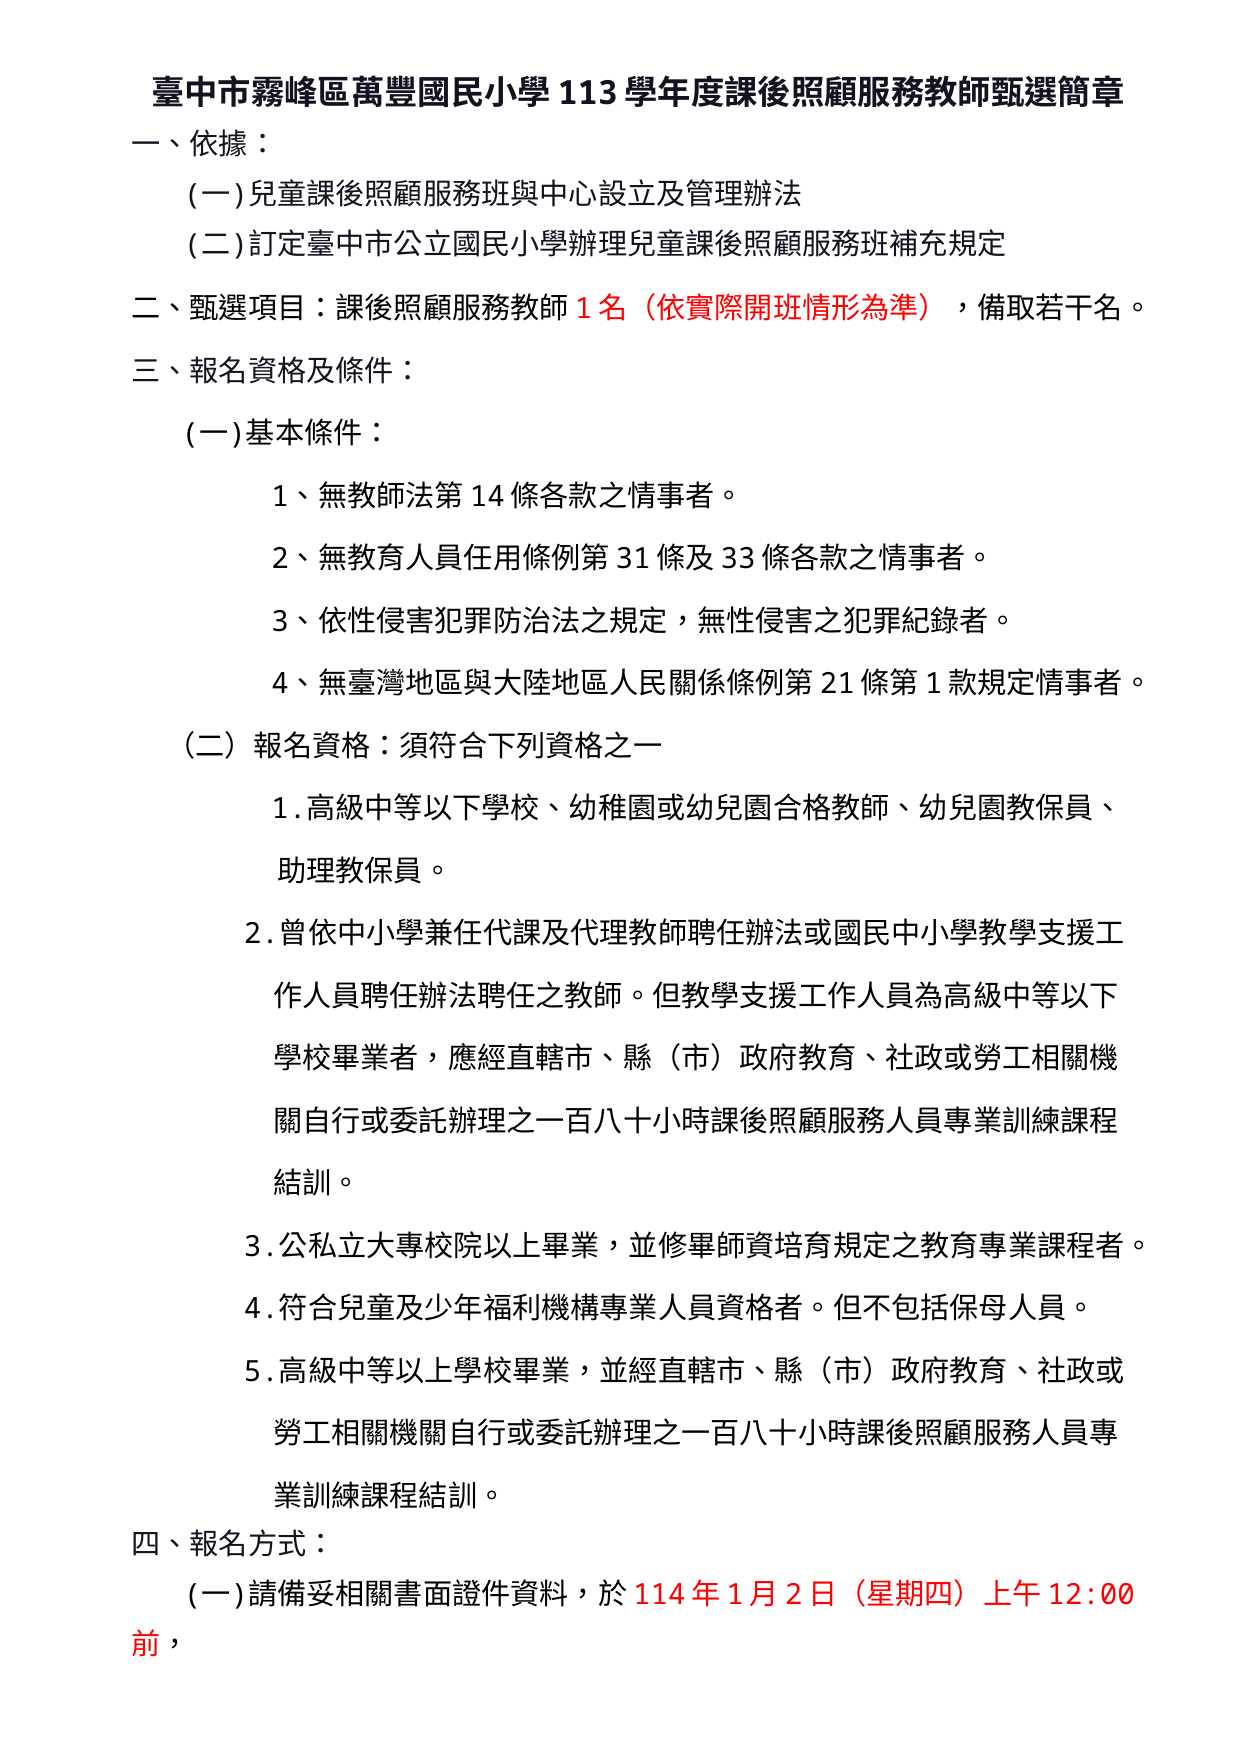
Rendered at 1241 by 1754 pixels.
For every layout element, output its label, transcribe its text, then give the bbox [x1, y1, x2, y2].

text 1、無教師法第14條各款之情事者。 [131, 452, 1144, 514]
text 3.公私立大專校院以上畢業，並修畢師資培育規定之教育專業課程者。 [244, 1202, 1144, 1264]
text 二、甄選項目：課後照顧服務教師1名（依實際開班情形為準），備取若干名。 [131, 264, 1144, 327]
text 一、依據： (一)兒童課後照顧服務班與中心設立及管理辦法 (二)訂定臺中市公立國民小學辦理兒童課後照顧服務班補充規定 [131, 114, 1144, 264]
text 3、依性侵害犯罪防治法之規定，無性侵害之犯罪紀錄者。 [131, 577, 1144, 639]
text 臺中市霧峰區萬豐國民小學113學年度課後照顧服務教師甄選簡章 [131, 64, 1144, 114]
text 4.符合兒童及少年福利機構專業人員資格者。但不包括保母人員。 [244, 1264, 1144, 1327]
text 2、無教育人員任用條例第31條及33條各款之情事者。 [131, 514, 1144, 577]
text 4、無臺灣地區與大陸地區人民關係條例第21條第1款規定情事者。 [131, 639, 1144, 702]
text 1.高級中等以下學校、幼稚園或幼兒園合格教師、幼兒園教保員、助理教保員。 [131, 764, 1144, 889]
text 2.曾依中小學兼任代課及代理教師聘任辦法或國民中小學教學支援工作人員聘任辦法聘任之教師。但教學支援工作人員為高級中等以下學校畢業者，應經直轄市、縣（市）政府教育、社政或勞工相關機關自行或委託辦理之一百八十小時課後照顧服務人員專業訓練課程結訓。 [244, 889, 1144, 1202]
text (一)基本條件： [94, 389, 1144, 452]
text 四、報名方式： (一)請備妥相關書面證件資料，於114年1月2日（星期四）上午12:00前， [131, 1514, 1144, 1664]
text 5.高級中等以上學校畢業，並經直轄市、縣（市）政府教育、社政或勞工相關機關自行或委託辦理之一百八十小時課後照顧服務人員專業訓練課程結訓。 [244, 1327, 1144, 1514]
text 三、報名資格及條件： [131, 327, 1144, 389]
text （二）報名資格：須符合下列資格之一 [131, 702, 1144, 764]
